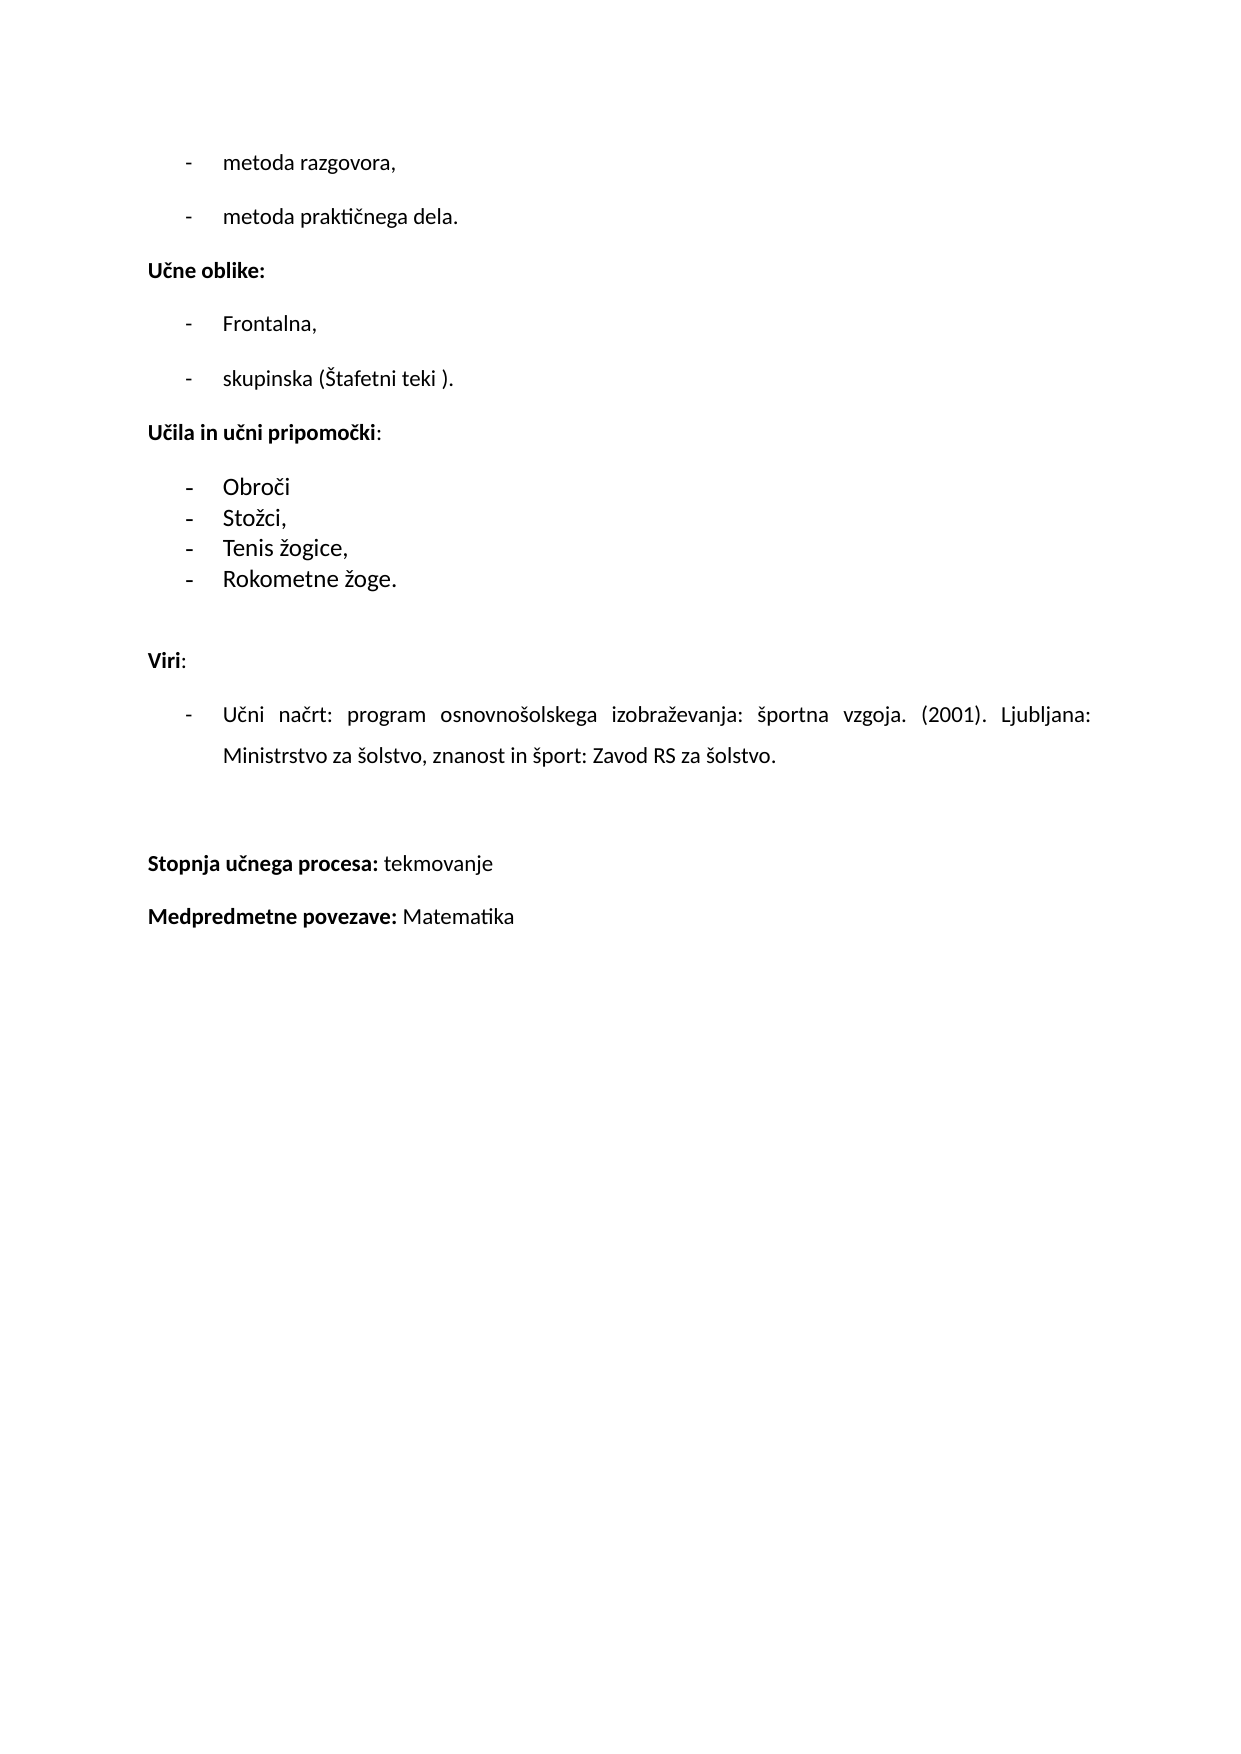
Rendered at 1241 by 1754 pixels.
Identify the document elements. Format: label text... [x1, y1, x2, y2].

list Obroči [185, 472, 1093, 502]
text Viri: [148, 647, 1093, 675]
list skupinska (Štafetni teki ). [185, 364, 1093, 392]
list Frontalna, [185, 309, 1093, 338]
list Rokometne žoge. [185, 563, 1093, 594]
text Učila in učni pripomočki: [148, 418, 1093, 447]
text Stopnja učnega procesa: tekmovanje [148, 849, 1093, 877]
text Medpredmetne povezave: Matematika [148, 902, 1093, 930]
list Učni načrt: program osnovnošolskega izobraževanja: športna vzgoja. (2001). Ljubljana: Ministrstvo za šolstvo, znanost in šport: Zavod RS za šolstvo. [185, 700, 1093, 770]
list metoda praktičnega dela. [185, 202, 1093, 230]
text Učne oblike: [148, 257, 1093, 284]
list Tenis žogice, [185, 533, 1093, 563]
list metoda razgovora, [185, 148, 1093, 176]
list Stožci, [185, 502, 1093, 533]
